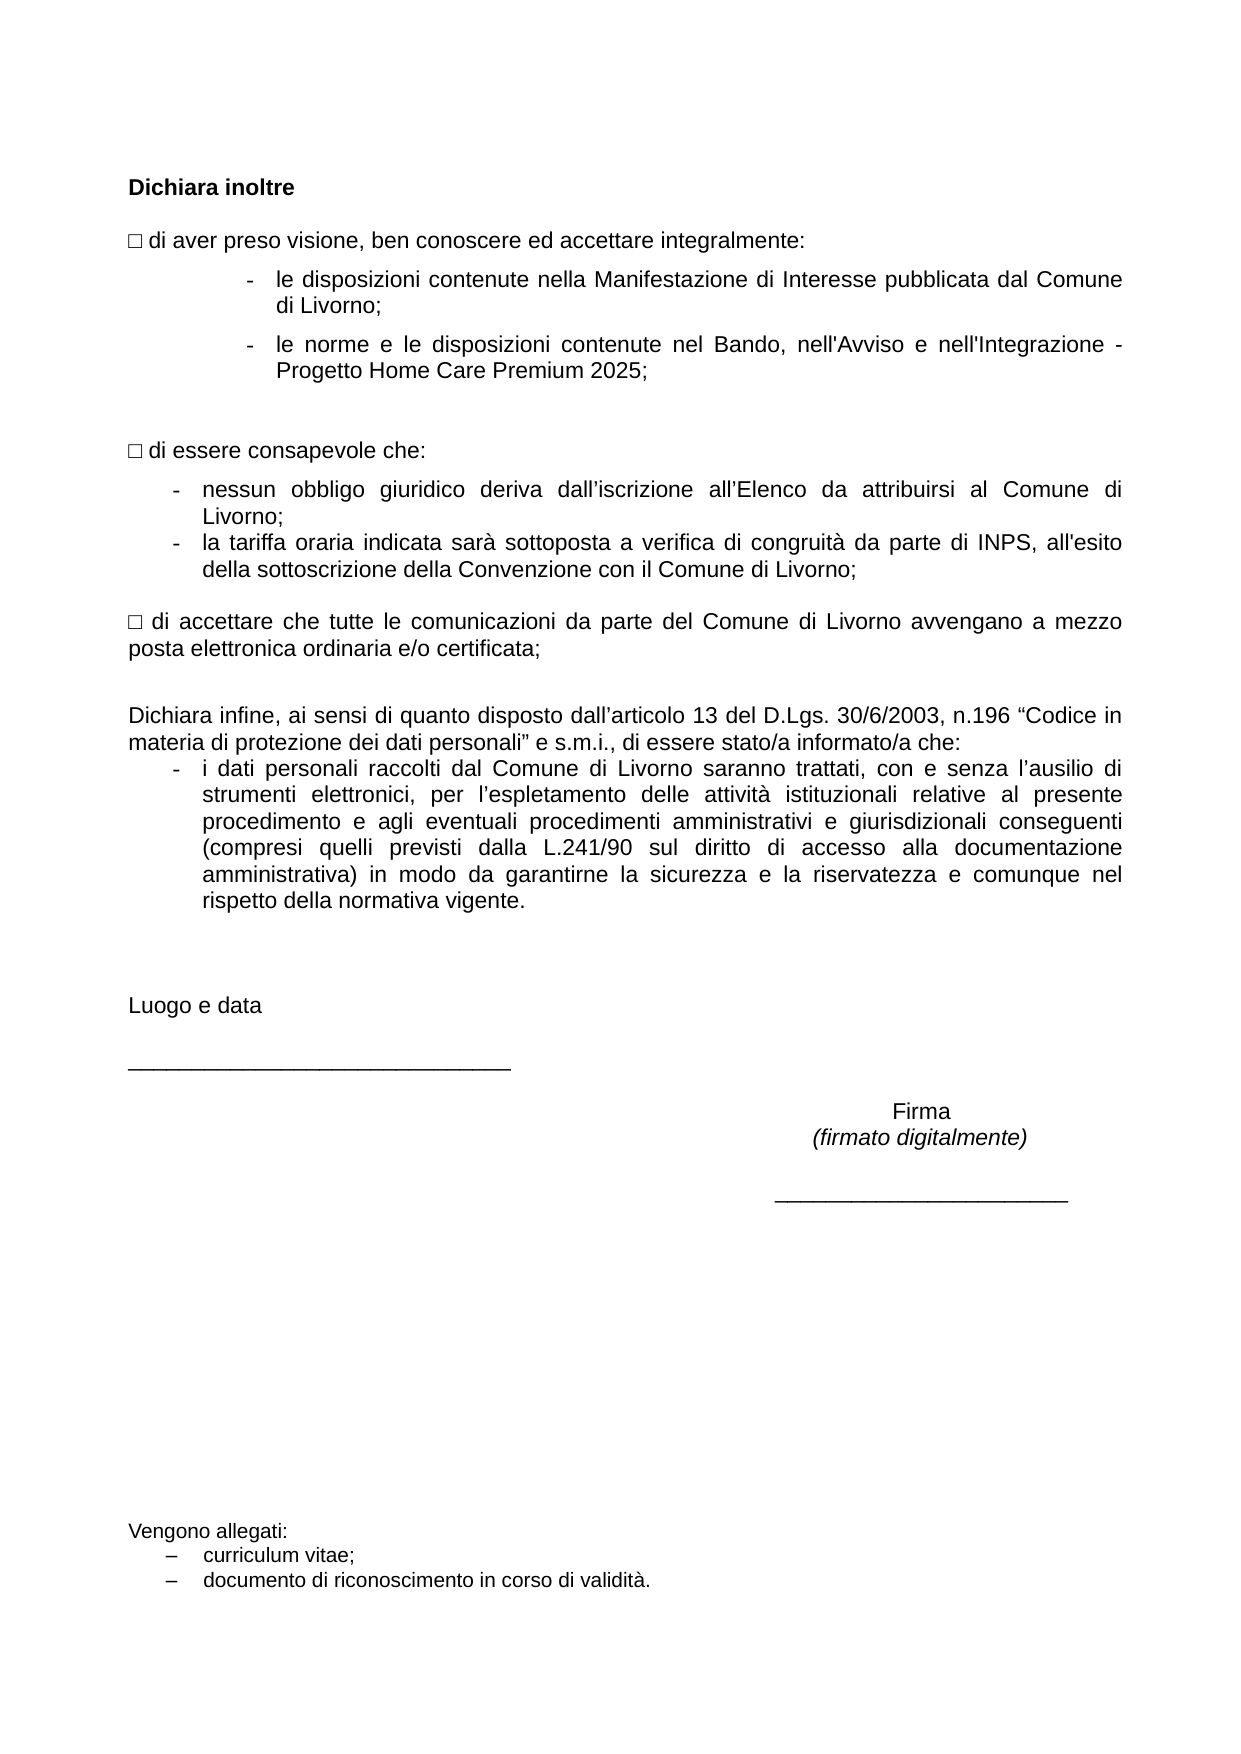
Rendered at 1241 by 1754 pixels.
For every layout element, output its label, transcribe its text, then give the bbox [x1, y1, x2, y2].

text Vengono allegati: [128, 1519, 1123, 1543]
text □ di aver preso visione, ben conoscere ed accettare integralmente: [128, 227, 1123, 253]
text _______________________ [719, 1177, 1123, 1203]
list documento di riconoscimento in corso di validità. [166, 1567, 1123, 1591]
list la tariffa oraria indicata sarà sottoposta a verifica di congruità da parte di INPS, all'esito della sottoscrizione della Convenzione con il Comune di Livorno; [172, 529, 1123, 582]
text ______________________________ [128, 1045, 1123, 1071]
list i dati personali raccolti dal Comune di Livorno saranno trattati, con e senza l’ausilio di strumenti elettronici, per l’espletamento delle attività istituzionali relative al presente procedimento e agli eventuali procedimenti amministrativi e giurisdizionali conseguenti (compresi quelli previsti dalla L.241/90 sul diritto di accesso alla documentazione amministrativa) in modo da garantirne la sicurezza e la riservatezza e comunque nel rispetto della normativa vigente. [172, 755, 1123, 913]
list le norme e le disposizioni contenute nel Bando, nell'Avviso e nell'Integrazione - Progetto Home Care Premium 2025; [246, 331, 1123, 384]
text □ di accettare che tutte le comunicazioni da parte del Comune di Livorno avvengano a mezzo posta elettronica ordinaria e/o certificata; [128, 608, 1123, 661]
text Firma [719, 1098, 1123, 1124]
text Dichiara inoltre [128, 174, 1123, 200]
text (firmato digitalmente) [719, 1124, 1123, 1150]
text □ di essere consapevole che: [128, 437, 1123, 464]
list curriculum vitae; [166, 1543, 1123, 1567]
text Luogo e data [128, 992, 1123, 1019]
text Dichiara infine, ai sensi di quanto disposto dall’articolo 13 del D.Lgs. 30/6/2003, n.196 “Codice in materia di protezione dei dati personali” e s.m.i., di essere stato/a informato/a che: [128, 702, 1123, 755]
list nessun obbligo giuridico deriva dall’iscrizione all’Elenco da attribuirsi al Comune di Livorno; [172, 476, 1123, 529]
list le disposizioni contenute nella Manifestazione di Interesse pubblicata dal Comune di Livorno; [246, 266, 1123, 318]
